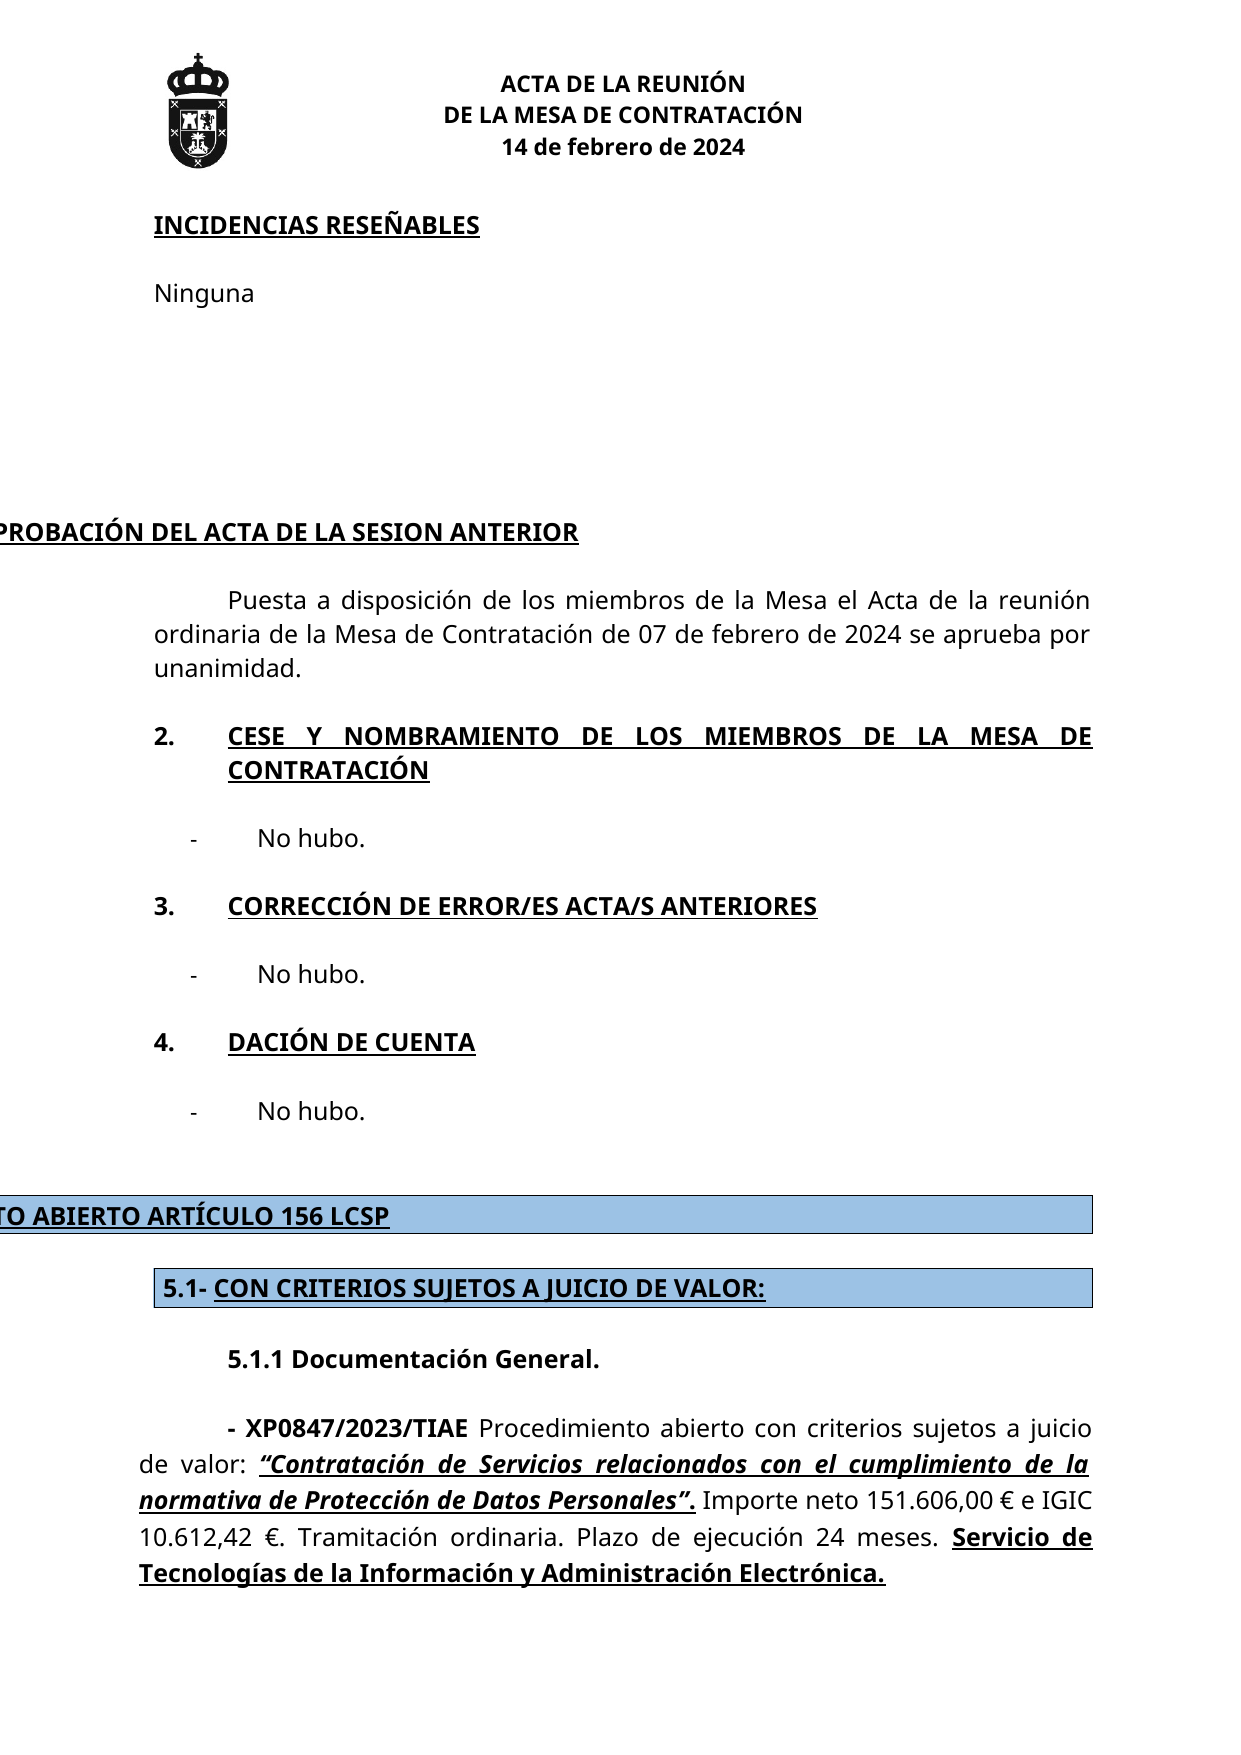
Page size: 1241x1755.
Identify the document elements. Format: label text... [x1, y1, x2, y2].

text - XP0847/2023/TIAE Procedimiento abierto con criterios sujetos a juicio de valor: “Contratación de Servicios relacionados con el cumplimiento de la normativa de Protección de Datos Personales”. Importe neto 151.606,00 € e IGIC 10.612,42 €. Tramitación ordinaria. Plazo de ejecución 24 meses. Servicio de Tecnologías de la Información y Administración Electrónica. [139, 1410, 1093, 1590]
list No hubo. [183, 1093, 1093, 1127]
list CESE Y NOMBRAMIENTO DE LOS MIEMBROS DE LA MESA DE CONTRATACIÓN [153, 718, 1093, 787]
text 5.1- CON CRITERIOS SUJETOS A JUICIO DE VALOR: [155, 1269, 1092, 1307]
text 5.1.1 Documentación General. [227, 1342, 1093, 1376]
list DACIÓN DE CUENTA [153, 1025, 1093, 1059]
text INCIDENCIAS RESEÑABLES [153, 208, 1093, 242]
text Ninguna [153, 276, 1093, 310]
list LECTURA Y APROBACIÓN DEL ACTA DE LA SESION ANTERIOR [0, 514, 1093, 548]
list PROCEDIMIENTO ABIERTO ARTÍCULO 156 LCSP [0, 1196, 1092, 1233]
list No hubo. [183, 957, 1093, 991]
list No hubo. [183, 821, 1093, 855]
text Puesta a disposición de los miembros de la Mesa el Acta de la reunión ordinaria de la Mesa de Contratación de 07 de febrero de 2024 se aprueba por unanimidad. [153, 582, 1093, 684]
list CORRECCIÓN DE ERROR/ES ACTA/S ANTERIORES [153, 889, 1093, 923]
